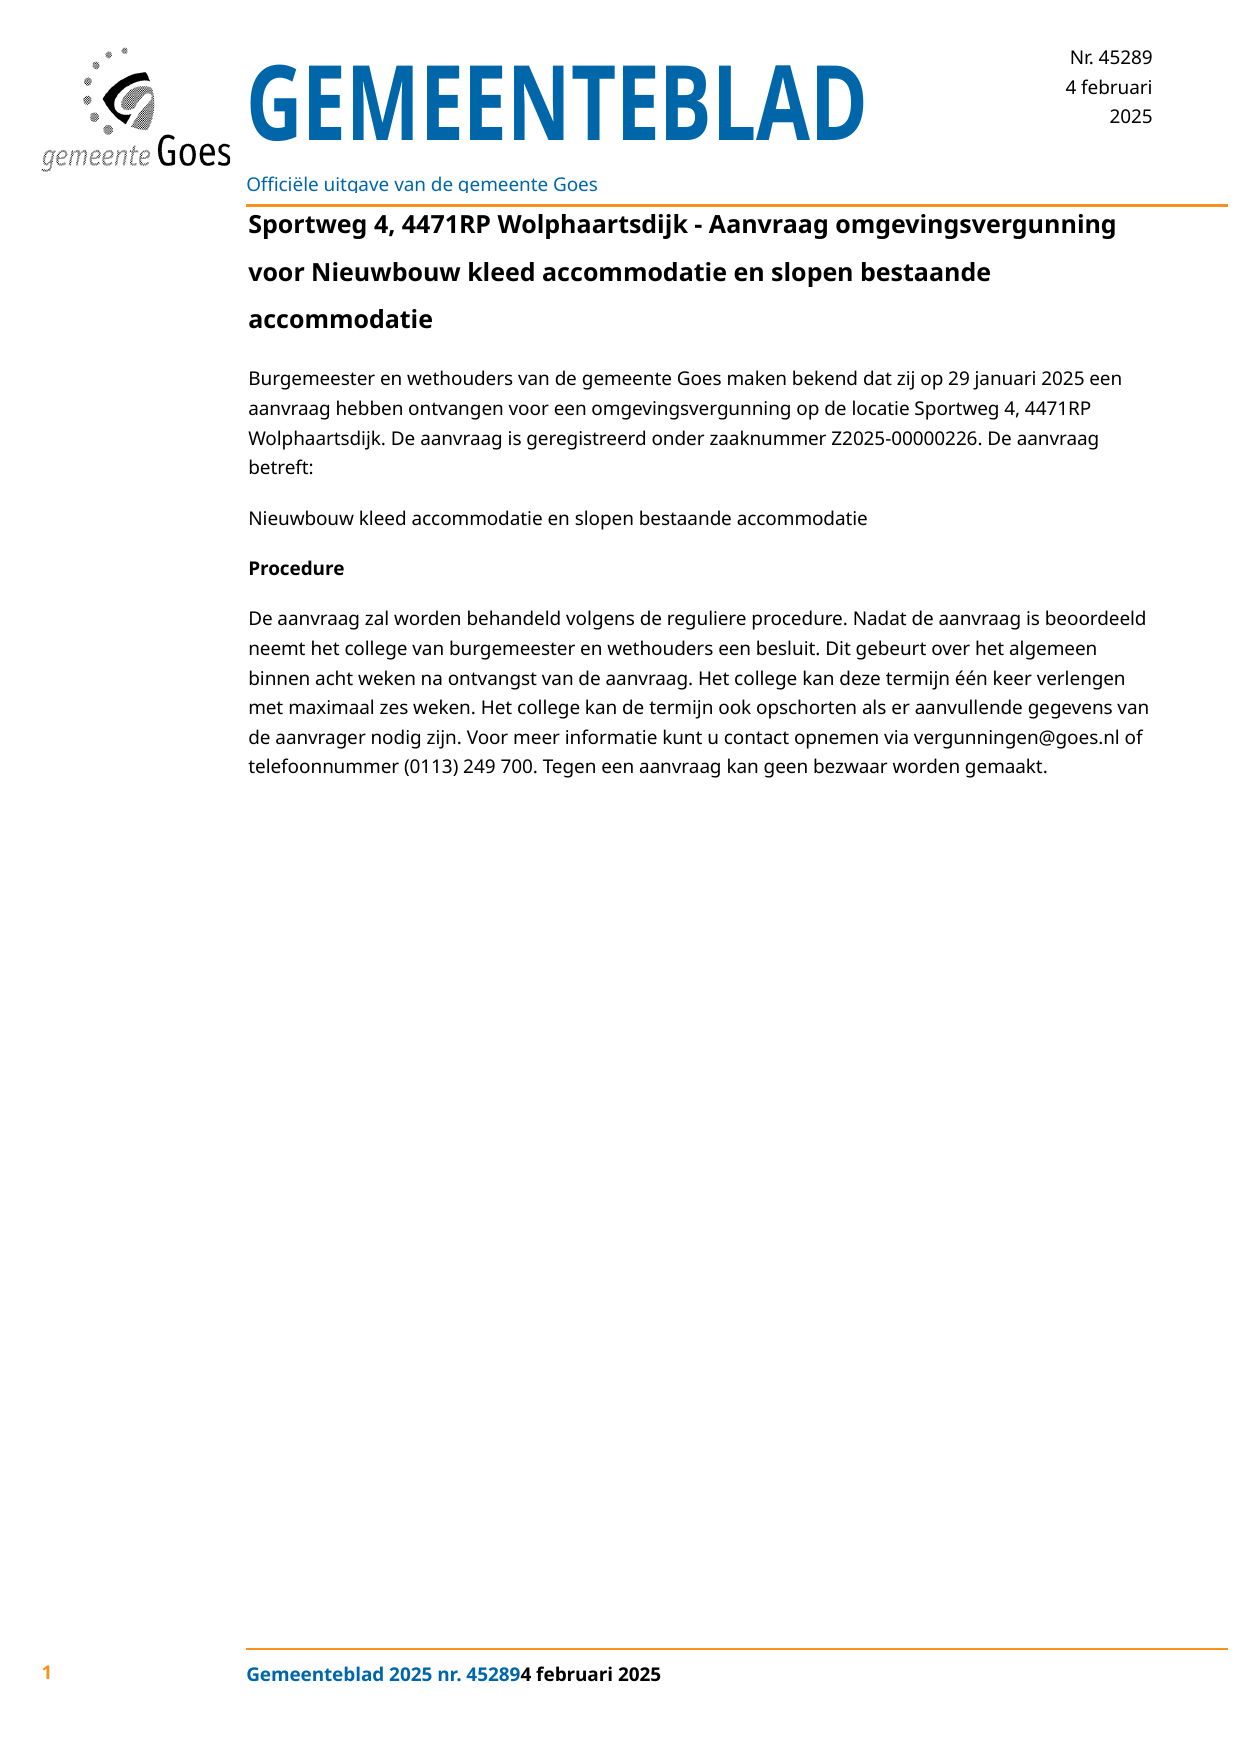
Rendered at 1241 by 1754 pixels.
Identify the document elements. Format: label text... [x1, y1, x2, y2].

text De aanvraag zal worden behandeld volgens de reguliere procedure. Nadat de aanvraag is beoordeeld neemt het college van burgemeester en wethouders een besluit. Dit gebeurt over het algemeen binnen acht weken na ontvangst van de aanvraag. Het college kan deze termijn één keer verlengen met maximaal zes weken. Het college kan de termijn ook opschorten als er aanvullende gegevens van de aanvrager nodig zijn. Voor meer informatie kunt u contact opnemen via vergunningen@goes.nl of telefoonnummer (0113) 249 700. Tegen een aanvraag kan geen bezwaar worden gemaakt. [248, 606, 1152, 779]
text Procedure [248, 555, 1152, 581]
text Nieuwbouw kleed accommodatie en slopen bestaande accommodatie [248, 505, 1152, 530]
text Sportweg 4, 4471RP Wolphaartsdijk - Aanvraag omgevingsvergunning voor Nieuwbouw kleed accommodatie en slopen bestaande accommodatie [248, 207, 1152, 336]
text Burgemeester en wethouders van de gemeente Goes maken bekend dat zij op 29 januari 2025 een aanvraag hebben ontvangen voor een omgevingsvergunning op de locatie Sportweg 4, 4471RP Wolphaartsdijk. De aanvraag is geregistreerd onder zaaknummer Z2025-00000226. De aanvraag betreft: [248, 366, 1152, 480]
picture [41, 47, 231, 172]
